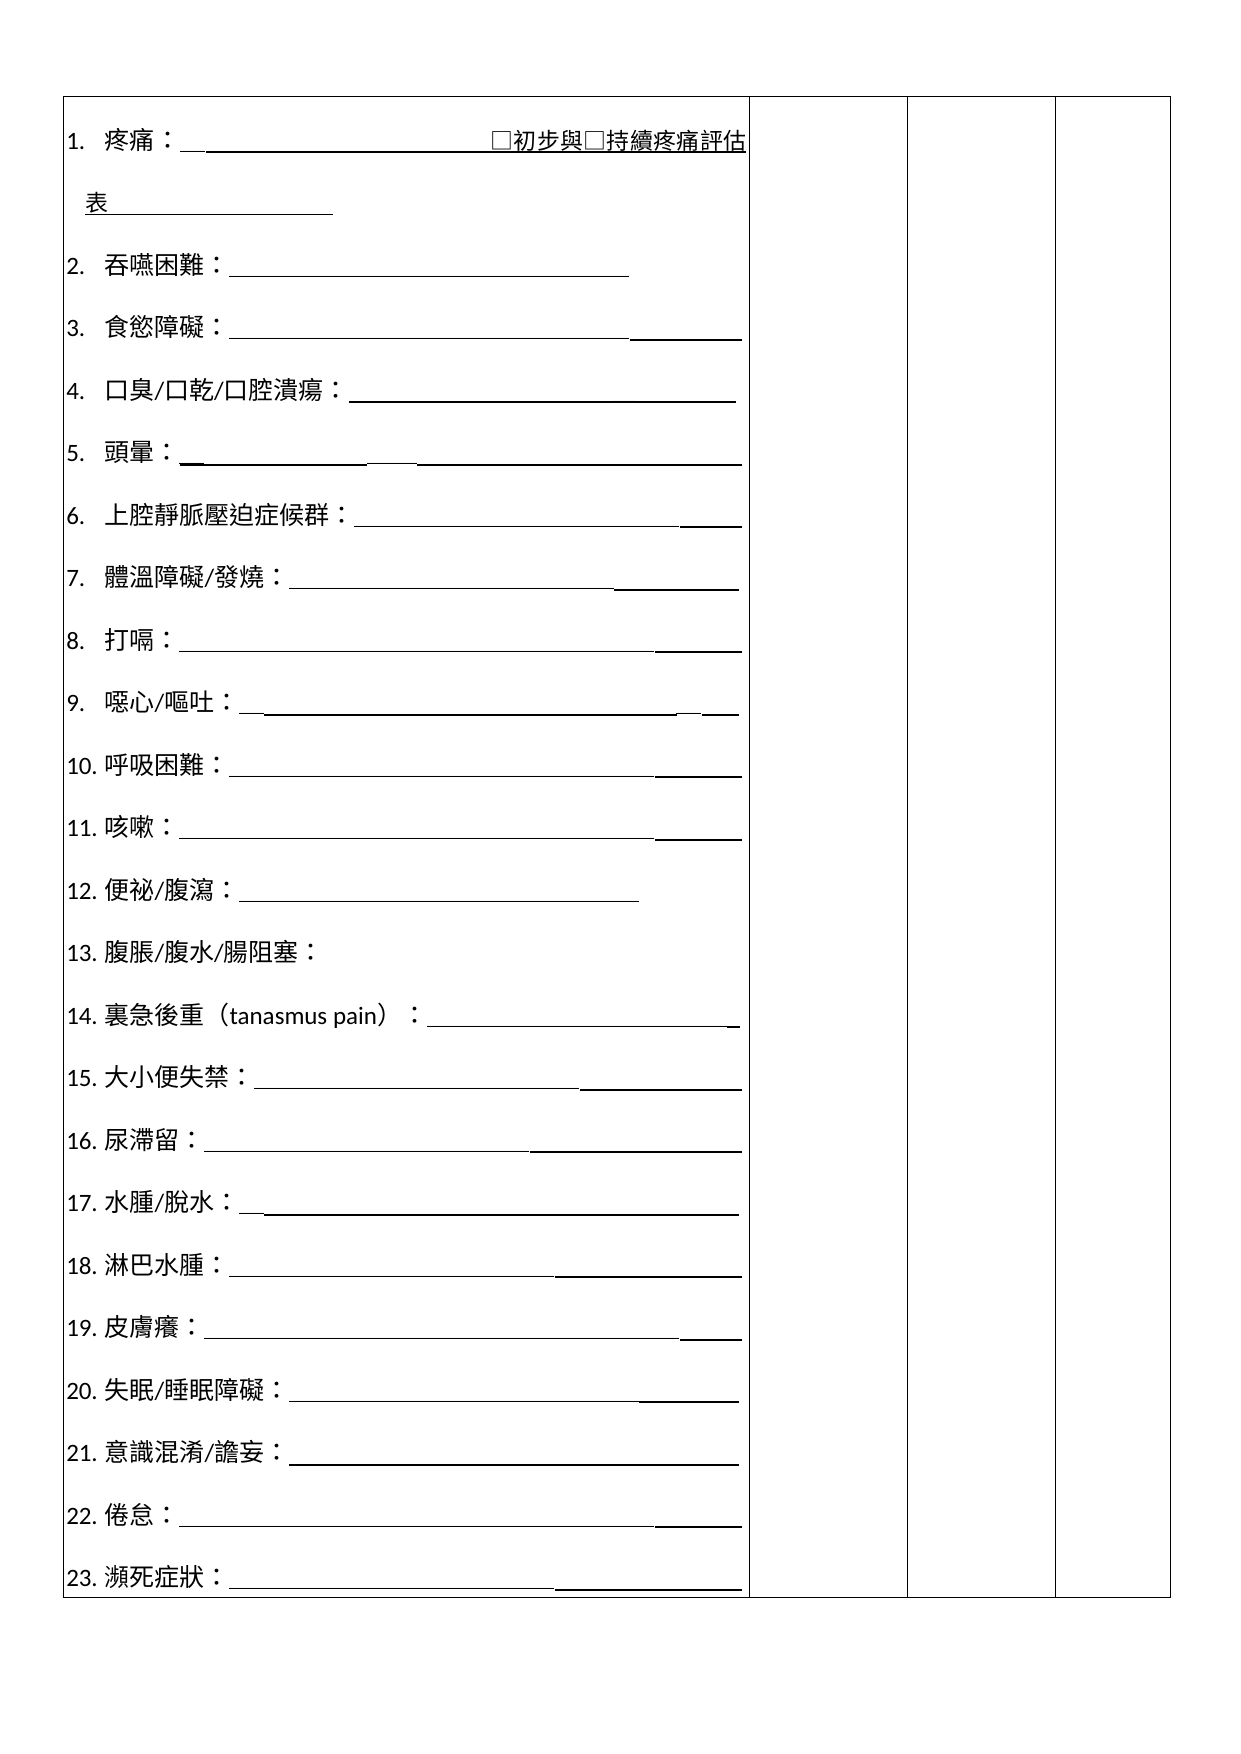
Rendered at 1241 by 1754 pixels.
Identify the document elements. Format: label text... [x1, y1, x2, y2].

table_cell [908, 97, 1055, 1597]
table_cell 疼痛：＿ □初步與□持續疼痛評估表 吞嚥困難：＿＿＿＿＿＿＿＿＿＿＿＿＿＿＿＿ 食慾障礙：＿＿＿＿＿＿＿＿＿＿＿＿＿＿＿＿ 口臭/口乾/口腔潰瘍： ＿ 頭暈：＿ ＿＿ 上腔靜脈壓迫症候群：＿＿＿＿＿＿＿＿＿＿＿＿＿ 體溫障礙/發燒：＿＿＿＿＿＿＿＿＿＿＿＿＿ 打嗝：＿＿＿＿＿＿＿＿＿＿＿＿＿＿＿＿＿＿＿ 噁心/嘔吐：＿ ＿ 呼吸困難：＿＿＿＿＿＿＿＿＿＿＿＿＿＿＿＿＿ 咳嗽：＿＿＿＿＿＿＿＿＿＿＿＿＿＿＿＿＿＿＿ 便祕/腹瀉：＿＿＿＿＿＿＿＿＿＿＿＿＿＿＿＿ 腹脹/腹水/腸阻塞： 裏急後重（tanasmus pain）：＿＿＿＿＿＿＿＿＿＿＿＿ 大小便失禁：＿＿＿＿＿＿＿＿＿＿＿＿＿ 尿滯留：＿＿＿＿＿＿＿＿＿＿＿＿＿ 水腫/脫水：＿ 淋巴水腫：＿＿＿＿＿＿＿＿＿＿＿＿＿ 皮膚癢：＿＿＿＿＿＿＿＿＿＿＿＿＿＿＿＿＿＿＿ 失眠/睡眠障礙：＿＿＿＿＿＿＿＿＿＿＿＿＿＿ 意識混淆/譫妄： 倦怠：＿＿＿＿＿＿＿＿＿＿＿＿＿＿＿＿＿＿＿ 瀕死症狀：＿＿＿＿＿＿＿＿＿＿＿＿＿ 出血：＿＿＿＿＿＿＿＿＿＿＿＿＿＿＿＿＿＿ 電解質不平衡： 脊髓神經壓迫：＿＿＿＿＿＿＿＿＿＿＿＿＿＿ [64, 97, 749, 1597]
table_cell [1056, 97, 1170, 1597]
table_cell [750, 97, 907, 1597]
